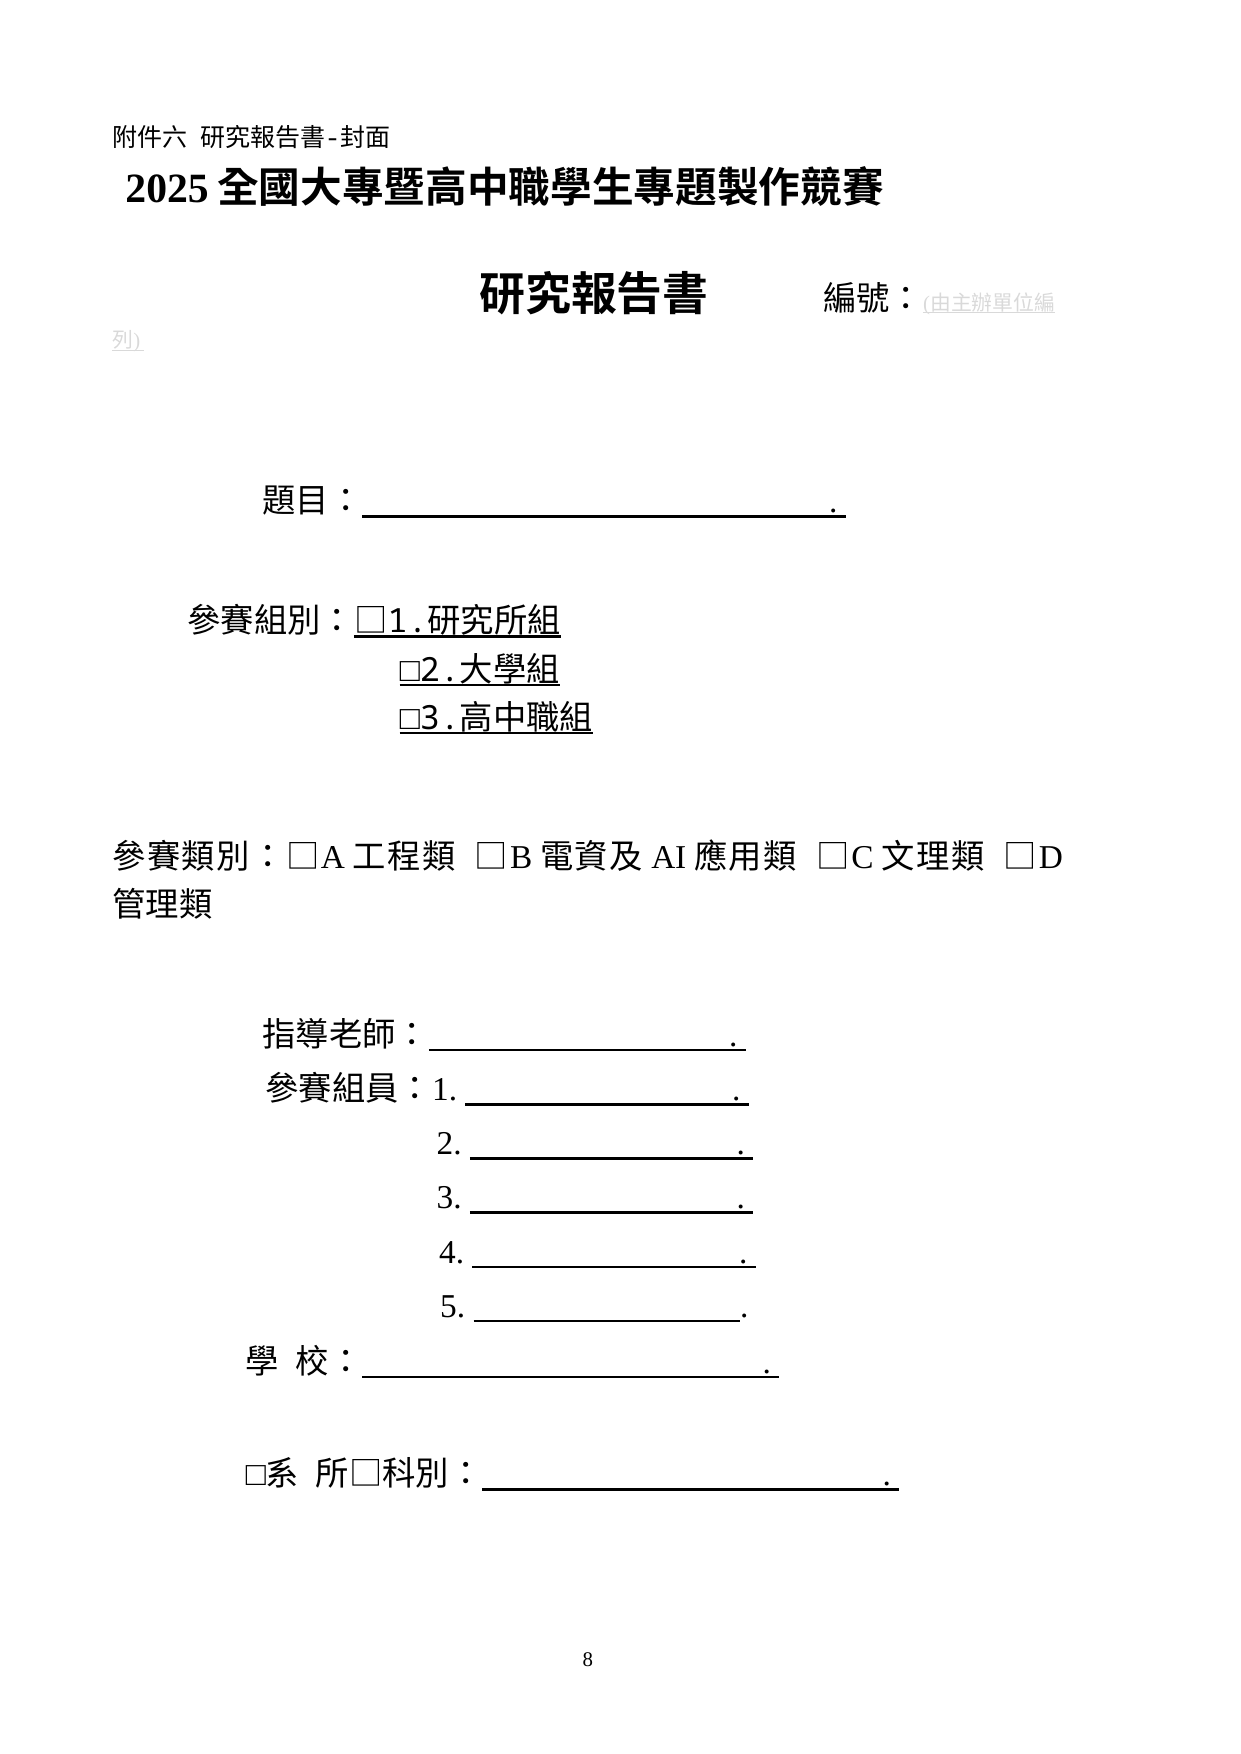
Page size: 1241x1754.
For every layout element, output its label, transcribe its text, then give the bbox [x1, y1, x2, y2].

text 參賽類別：□A工程類 □B電資及AI應用類 □C文理類 □D管理類 [112, 830, 1063, 926]
text 參賽組別：□1.研究所組 [112, 594, 1063, 642]
text 2. . [278, 1111, 1063, 1166]
text 附件六 研究報告書-封面 [112, 118, 1063, 154]
text 學 校： . [112, 1328, 1063, 1384]
text 2025全國大專暨高中職學生專題製作競賽 [112, 154, 1063, 214]
text 題目： . [112, 474, 1063, 522]
text □2.大學組 [112, 642, 1013, 691]
text 3. . [278, 1166, 1063, 1220]
text 4. . [167, 1220, 1063, 1274]
text 指導老師： . [112, 1003, 1063, 1057]
text □3.高中職組 [112, 691, 1013, 739]
text □系 所□科別： . [112, 1441, 1063, 1497]
text 5. . [112, 1274, 1063, 1328]
text 參賽組員：1. . [112, 1057, 1063, 1111]
text 研究報告書 編號：(由主辦單位編列) [112, 257, 1063, 354]
